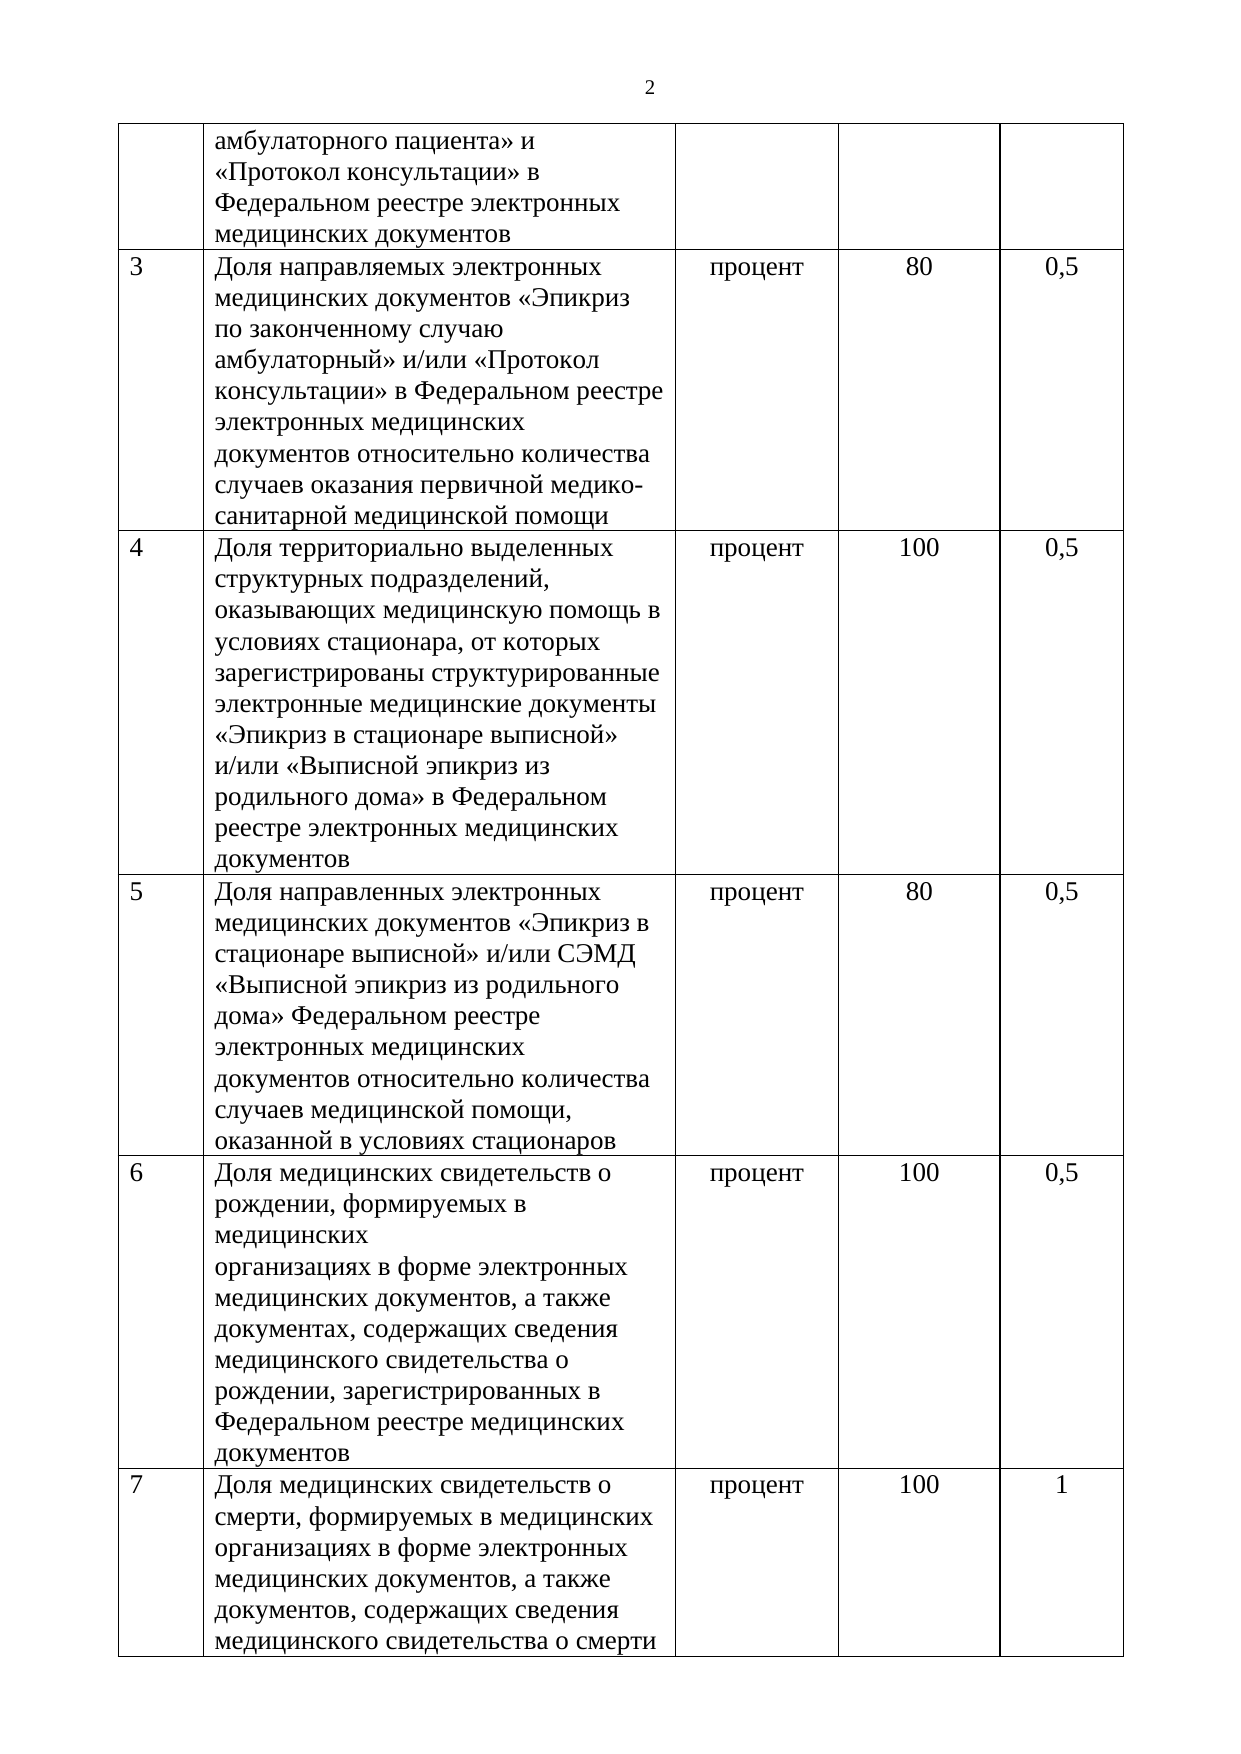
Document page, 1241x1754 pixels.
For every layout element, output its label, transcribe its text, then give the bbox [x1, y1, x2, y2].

table_cell [1142, 1155, 1159, 1468]
table_cell 80 [839, 250, 999, 530]
table_cell [1142, 530, 1159, 874]
table_cell [1142, 874, 1159, 1155]
table_cell Доля направляемых электронных медицинских документов «Эпикриз по законченному случаю амбулаторный» и/или «Протокол консультации» в Федеральном реестре электронных медицинских документов относительно количества случаев оказания первичной медико-санитарной медицинской помощи [204, 250, 675, 530]
table_cell процент [676, 1156, 838, 1468]
table_cell процент [676, 531, 838, 874]
table_cell [1124, 1155, 1142, 1468]
table_cell 100 [839, 1469, 999, 1656]
table_cell Доля медицинских свидетельств о смерти, формируемых в медицинских организациях в форме электронных медицинских документов, а также документов, содержащих сведения медицинского свидетельства о смерти [204, 1469, 675, 1656]
table_cell [119, 124, 203, 249]
table_cell Доля медицинских свидетельств о рождении, формируемых в медицинских организациях в форме электронных медицинских документов, а также документах, содержащих сведения медицинского свидетельства о рождении, зарегистрированных в Федеральном реестре медицинских документов [204, 1156, 675, 1468]
table_cell [676, 124, 838, 249]
table_cell процент [676, 250, 838, 530]
table_cell 0,5 [1001, 1156, 1123, 1468]
table_cell 5 [119, 875, 203, 1155]
table_cell процент [676, 1469, 838, 1656]
table_cell 100 [839, 1156, 999, 1468]
table_cell 3 [119, 250, 203, 530]
table_cell 0,5 [1001, 250, 1123, 530]
table_cell процент [676, 875, 838, 1155]
table_cell 80 [839, 875, 999, 1155]
table_cell 0,5 [1001, 531, 1123, 874]
table_cell Доля направленных электронных медицинских документов «Эпикриз в стационаре выписной» и/или СЭМД «Выписной эпикриз из родильного дома» Федеральном реестре электронных медицинских документов относительно количества случаев медицинской помощи, оказанной в условиях стационаров [204, 875, 675, 1155]
table_cell [1124, 530, 1142, 874]
table_cell [1124, 1468, 1142, 1656]
table_cell 100 [839, 531, 999, 874]
table_cell [1142, 249, 1159, 530]
table_cell Доля территориально выделенных структурных подразделений, оказывающих медицинскую помощь в условиях стационара, от которых зарегистрированы структурированные электронные медицинские документы «Эпикриз в стационаре выписной» и/или «Выписной эпикриз из родильного дома» в Федеральном реестре электронных медицинских документов [204, 531, 675, 874]
table_cell 7 [119, 1469, 203, 1656]
table_cell [1142, 1468, 1159, 1656]
table_cell [1142, 123, 1159, 249]
table_cell [1001, 124, 1123, 249]
table_cell 4 [119, 531, 203, 874]
table_cell 0,5 [1001, 875, 1123, 1155]
table_cell 1 [1001, 1469, 1123, 1656]
table_cell [1124, 874, 1142, 1155]
table_cell [1124, 249, 1142, 530]
table_cell [839, 124, 999, 249]
table_cell амбулаторного пациента» и «Протокол консультации» в Федеральном реестре электронных медицинских документов [204, 124, 675, 249]
table_cell 6 [119, 1156, 203, 1468]
table_cell [1124, 123, 1142, 249]
